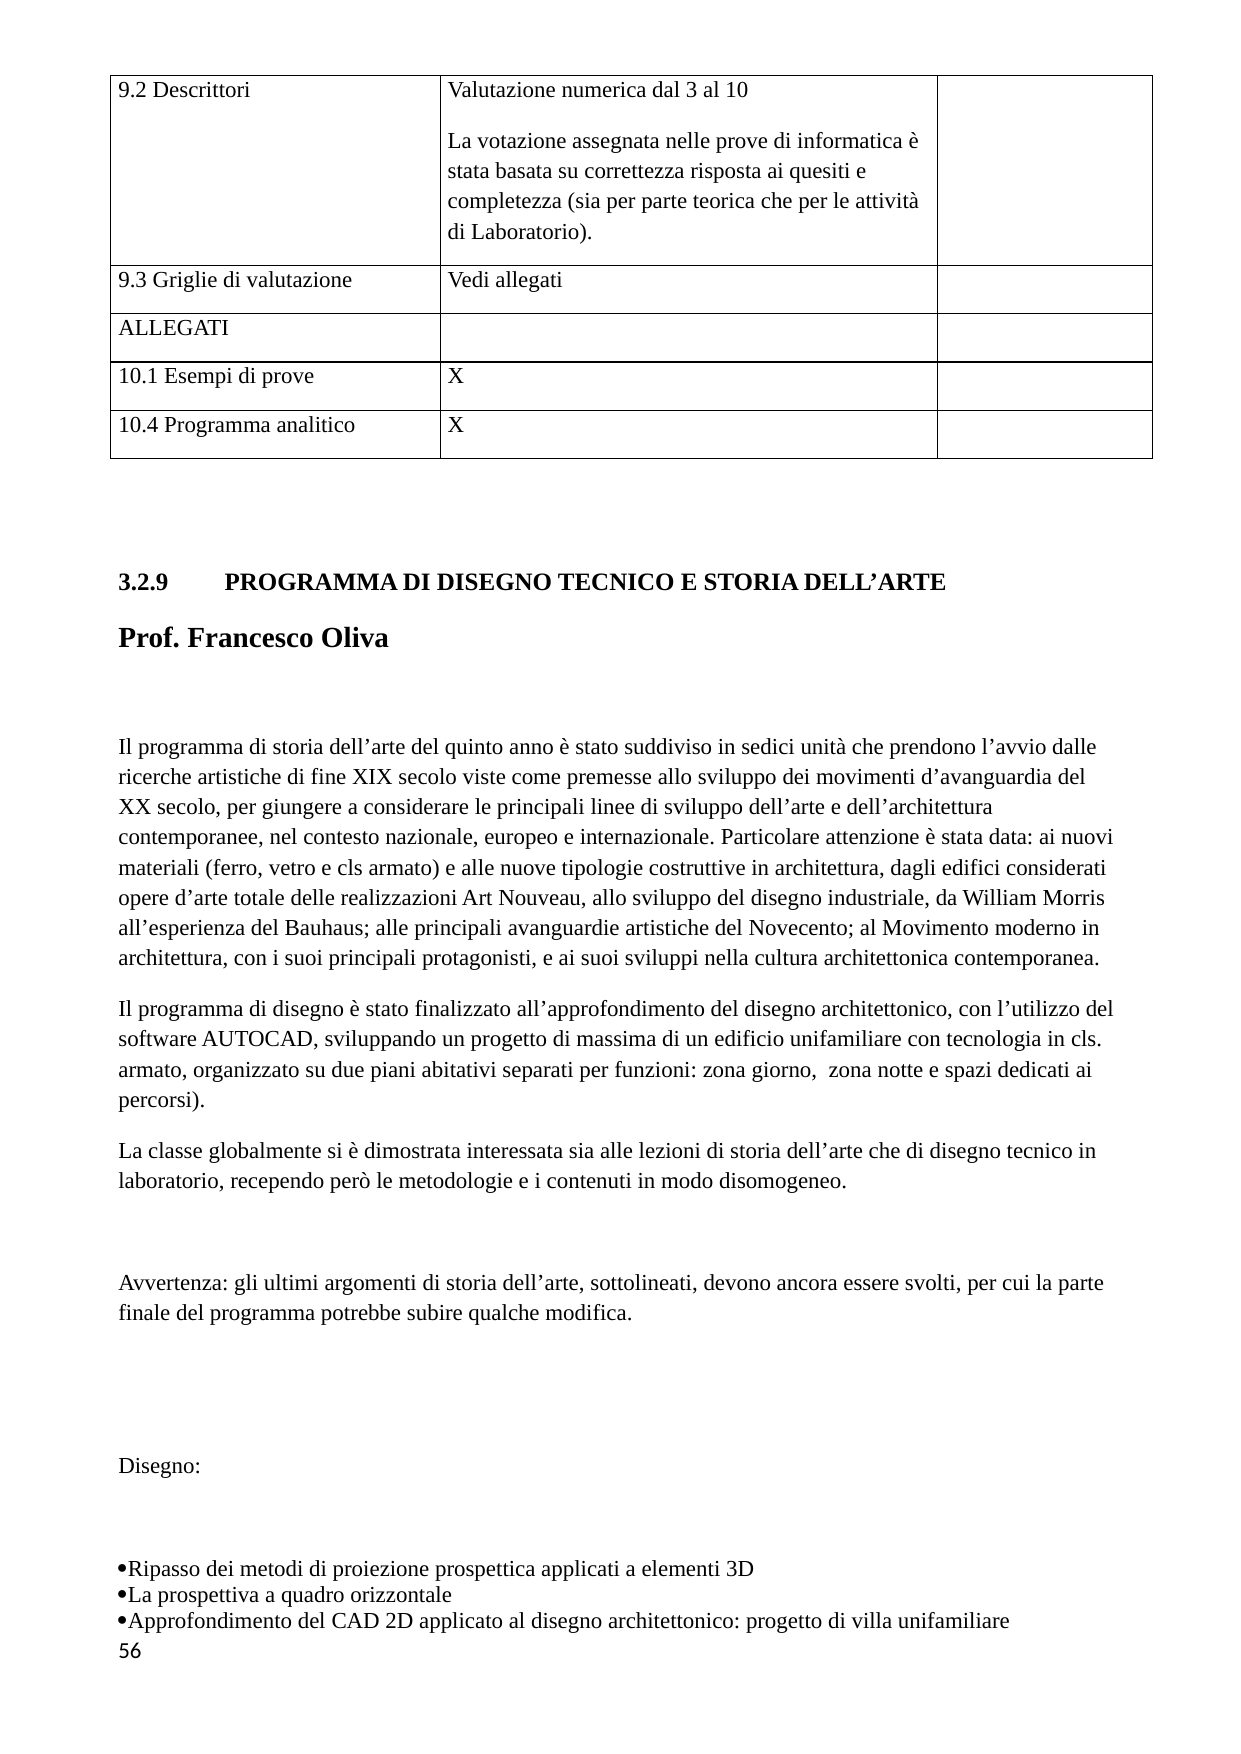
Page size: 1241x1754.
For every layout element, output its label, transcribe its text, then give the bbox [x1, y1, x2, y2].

text Disegno: [118, 1453, 1122, 1479]
table_cell 10.4 Programma analitico [111, 411, 440, 458]
table_cell [938, 363, 1152, 409]
text La classe globalmente si è dimostrata interessata sia alle lezioni di storia dell’arte che di disegno tecnico in laboratorio, recependo però le metodologie e i contenuti in modo disomogeneo. [118, 1137, 1122, 1193]
text 3.2.9 PROGRAMMA DI DISEGNO TECNICO E STORIA DELL’ARTE [118, 567, 1122, 595]
table_cell 10.1 Esempi di prove [111, 363, 440, 409]
text Avvertenza: gli ultimi argomenti di storia dell’arte, sottolineati, devono ancora essere svolti, per cui la parte finale del programma potrebbe subire qualche modifica. [118, 1269, 1122, 1326]
table_cell Valutazione numerica dal 3 al 10 La votazione assegnata nelle prove di informatica è stata basata su correttezza risposta ai quesiti e completezza (sia per parte teorica che per le attività di Laboratorio). [441, 76, 937, 265]
table_cell [441, 314, 937, 361]
table_cell X [441, 411, 937, 458]
list Ripasso dei metodi di proiezione prospettica applicati a elementi 3D [118, 1555, 1122, 1581]
text Il programma di storia dell’arte del quinto anno è stato suddiviso in sedici unità che prendono l’avvio dalle ricerche artistiche di fine XIX secolo viste come premesse allo sviluppo dei movimenti d’avanguardia del XX secolo, per giungere a considerare le principali linee di sviluppo dell’arte e dell’architettura contemporanee, nel contesto nazionale, europeo e internazionale. Particolare attenzione è stata data: ai nuovi materiali (ferro, vetro e cls armato) e alle nuove tipologie costruttive in architettura, dagli edifici considerati opere d’arte totale delle realizzazioni Art Nouveau, allo sviluppo del disegno industriale, da William Morris all’esperienza del Bauhaus; alle principali avanguardie artistiche del Novecento; al Movimento moderno in architettura, con i suoi principali protagonisti, e ai suoi sviluppi nella cultura architettonica contemporanea. [118, 733, 1122, 971]
list Approfondimento del CAD 2D applicato al disegno architettonico: progetto di villa unifamiliare [118, 1607, 1122, 1634]
table_cell 9.3 Griglie di valutazione [111, 266, 440, 313]
table_cell Vedi allegati [441, 266, 937, 313]
table_cell [938, 76, 1152, 265]
table_cell [938, 266, 1152, 313]
table_cell ALLEGATI [111, 314, 440, 361]
table_cell 9.2 Descrittori [111, 76, 440, 265]
table_cell [938, 314, 1152, 361]
table_cell X [441, 363, 937, 409]
text Il programma di disegno è stato finalizzato all’approfondimento del disegno architettonico, con l’utilizzo del software AUTOCAD, sviluppando un progetto di massima di un edificio unifamiliare con tecnologia in cls. armato, organizzato su due piani abitativi separati per funzioni: zona giorno, zona notte e spazi dedicati ai percorsi). [118, 995, 1122, 1112]
text Prof. Francesco Oliva [118, 620, 1122, 654]
list La prospettiva a quadro orizzontale [118, 1581, 1122, 1607]
table_cell [938, 411, 1152, 458]
